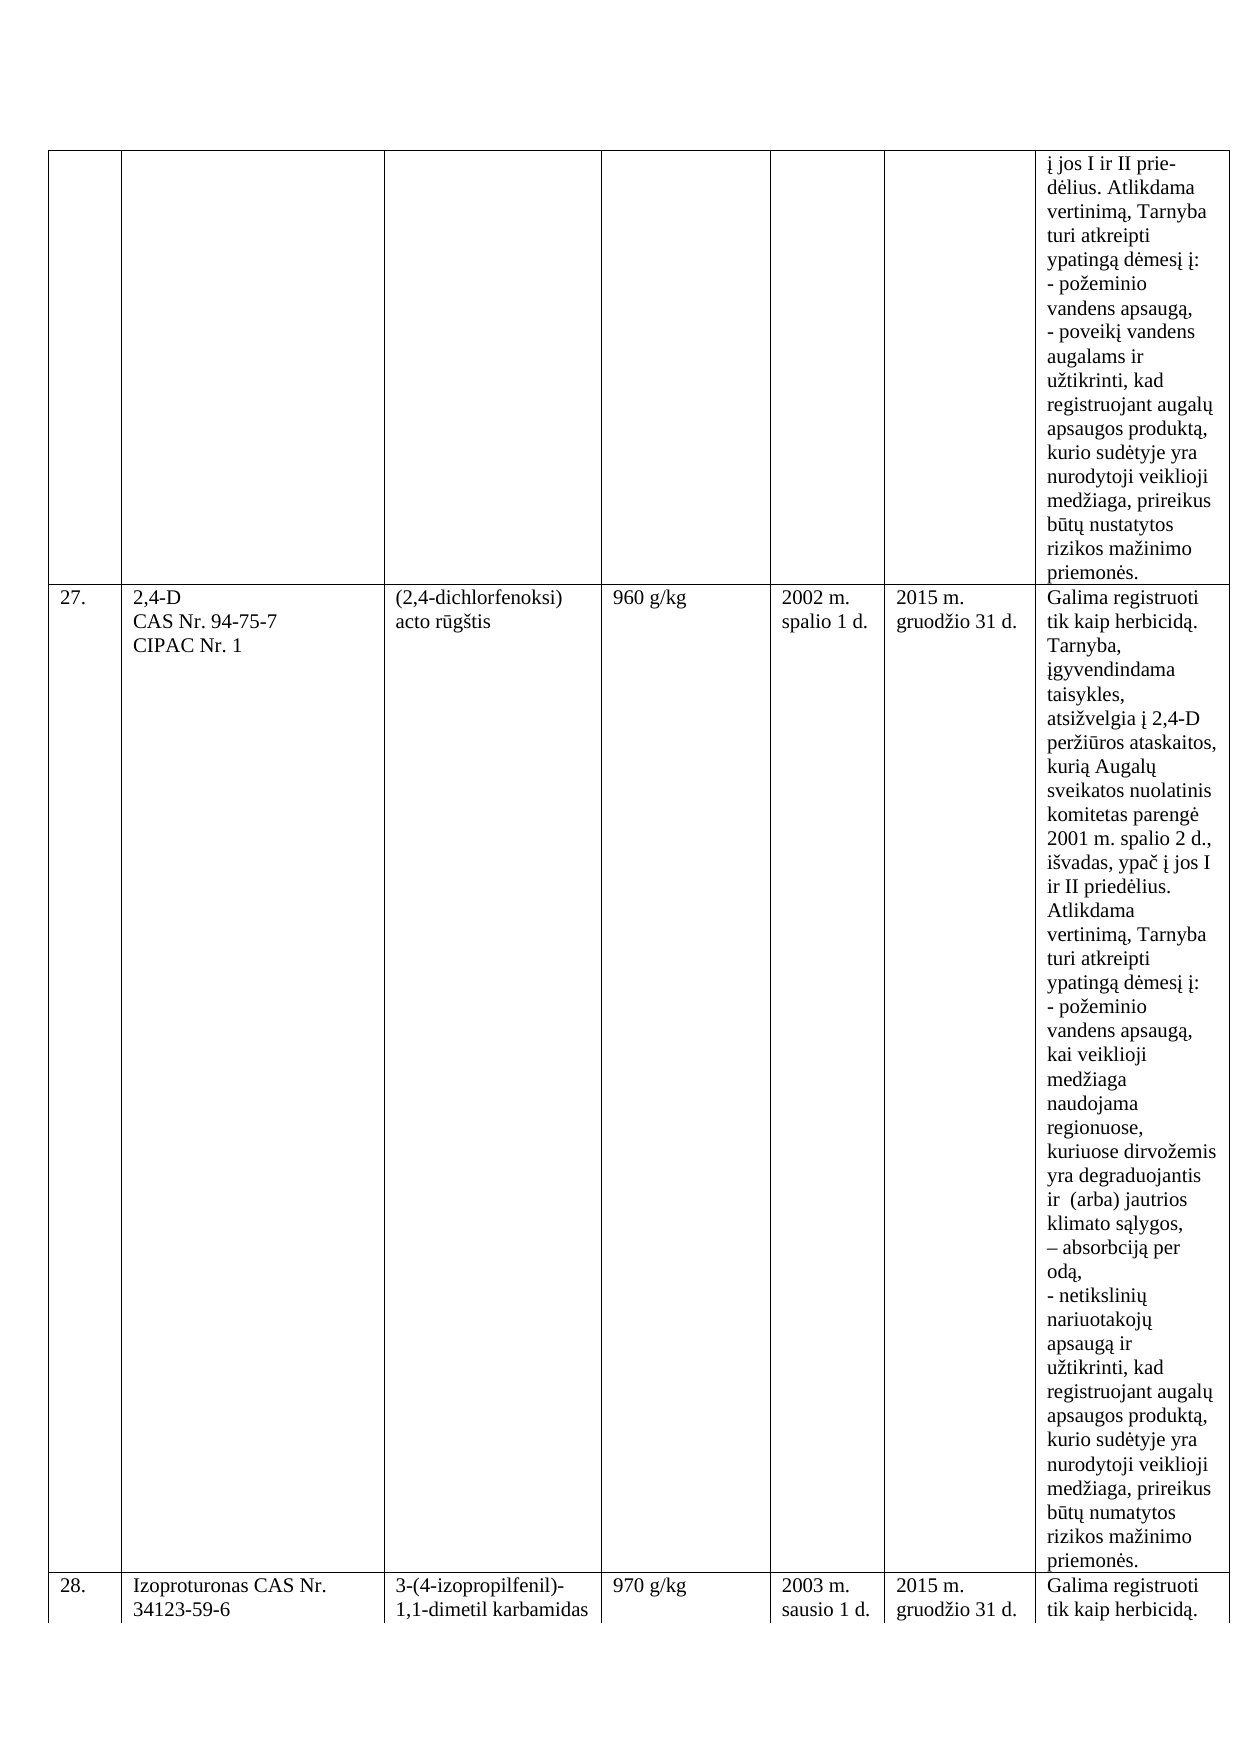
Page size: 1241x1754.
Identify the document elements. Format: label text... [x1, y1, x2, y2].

table_cell [771, 151, 884, 584]
table_cell 2,4-D CAS Nr. 94-75-7 CIPAC Nr. 1 [122, 585, 384, 1572]
table_cell 960 g/kg [602, 585, 770, 1572]
table_cell [602, 151, 770, 584]
table_cell į jos I ir II prie­dėlius. Atlikdama vertinimą, Tar­nyba turi atkreipti ypatingą dėmesį į: - požeminio vandens apsaugą, - poveikį vandens augalams ir užtikrinti, kad registruojant augalų apsaugos produktą, kurio sudėtyje yra nurodytoji veiklioji medžiaga, prireikus būtų nustatytos rizikos mažinimo priemonės. [1036, 151, 1229, 584]
table_cell Galima registruoti tik kaip herbicidą. Tarnyba, įgyvendindama taisykles, atsižvelgia į 2,4-D peržiūros ataskaitos, kurią Augalų sveikatos nuolatinis komitetas parengė 2001 m. spalio 2 d., išvadas, ypač į jos I ir II priedėlius. Atlikdama vertinimą, Tarnyba turi atkreipti ypatingą dėmesį į: - požeminio vandens apsaugą, kai veiklioji medžiaga naudojama regionuose, kuriuose dirvožemis yra degraduojantis ir (arba) jautrios klimato sąlygos, – absorbciją per odą, - netikslinių nariuotakojų apsaugą ir užtikrinti, kad registruojant augalų apsaugos produktą, kurio sudėtyje yra nurodytoji veiklioji medžiaga, prireikus būtų numatytos rizikos mažinimo priemonės. [1036, 585, 1229, 1572]
table_cell Izoproturonas CAS Nr. 34123-59-6 [122, 1573, 384, 1623]
table_cell (2,4-dichlorfenoksi) acto rūgštis [385, 585, 601, 1572]
table_cell 3-(4-izopropilfenil)-1,1-dimetil karbamidas [385, 1573, 601, 1623]
table_cell 28. [49, 1573, 121, 1623]
table_cell 2003 m. sausio 1 d. [771, 1573, 884, 1623]
table_cell [49, 151, 121, 584]
table_cell [385, 151, 601, 584]
table_cell 2015 m. gruodžio 31 d. [885, 1573, 1035, 1623]
table_cell [122, 151, 384, 584]
table_cell Galima registruoti tik kaip herbicidą. [1036, 1573, 1229, 1623]
table_cell 2002 m. spalio 1 d. [771, 585, 884, 1572]
table_cell 27. [49, 585, 121, 1572]
table_cell 970 g/kg [602, 1573, 770, 1623]
table_cell [885, 151, 1035, 584]
table_cell 2015 m. gruodžio 31 d. [885, 585, 1035, 1572]
